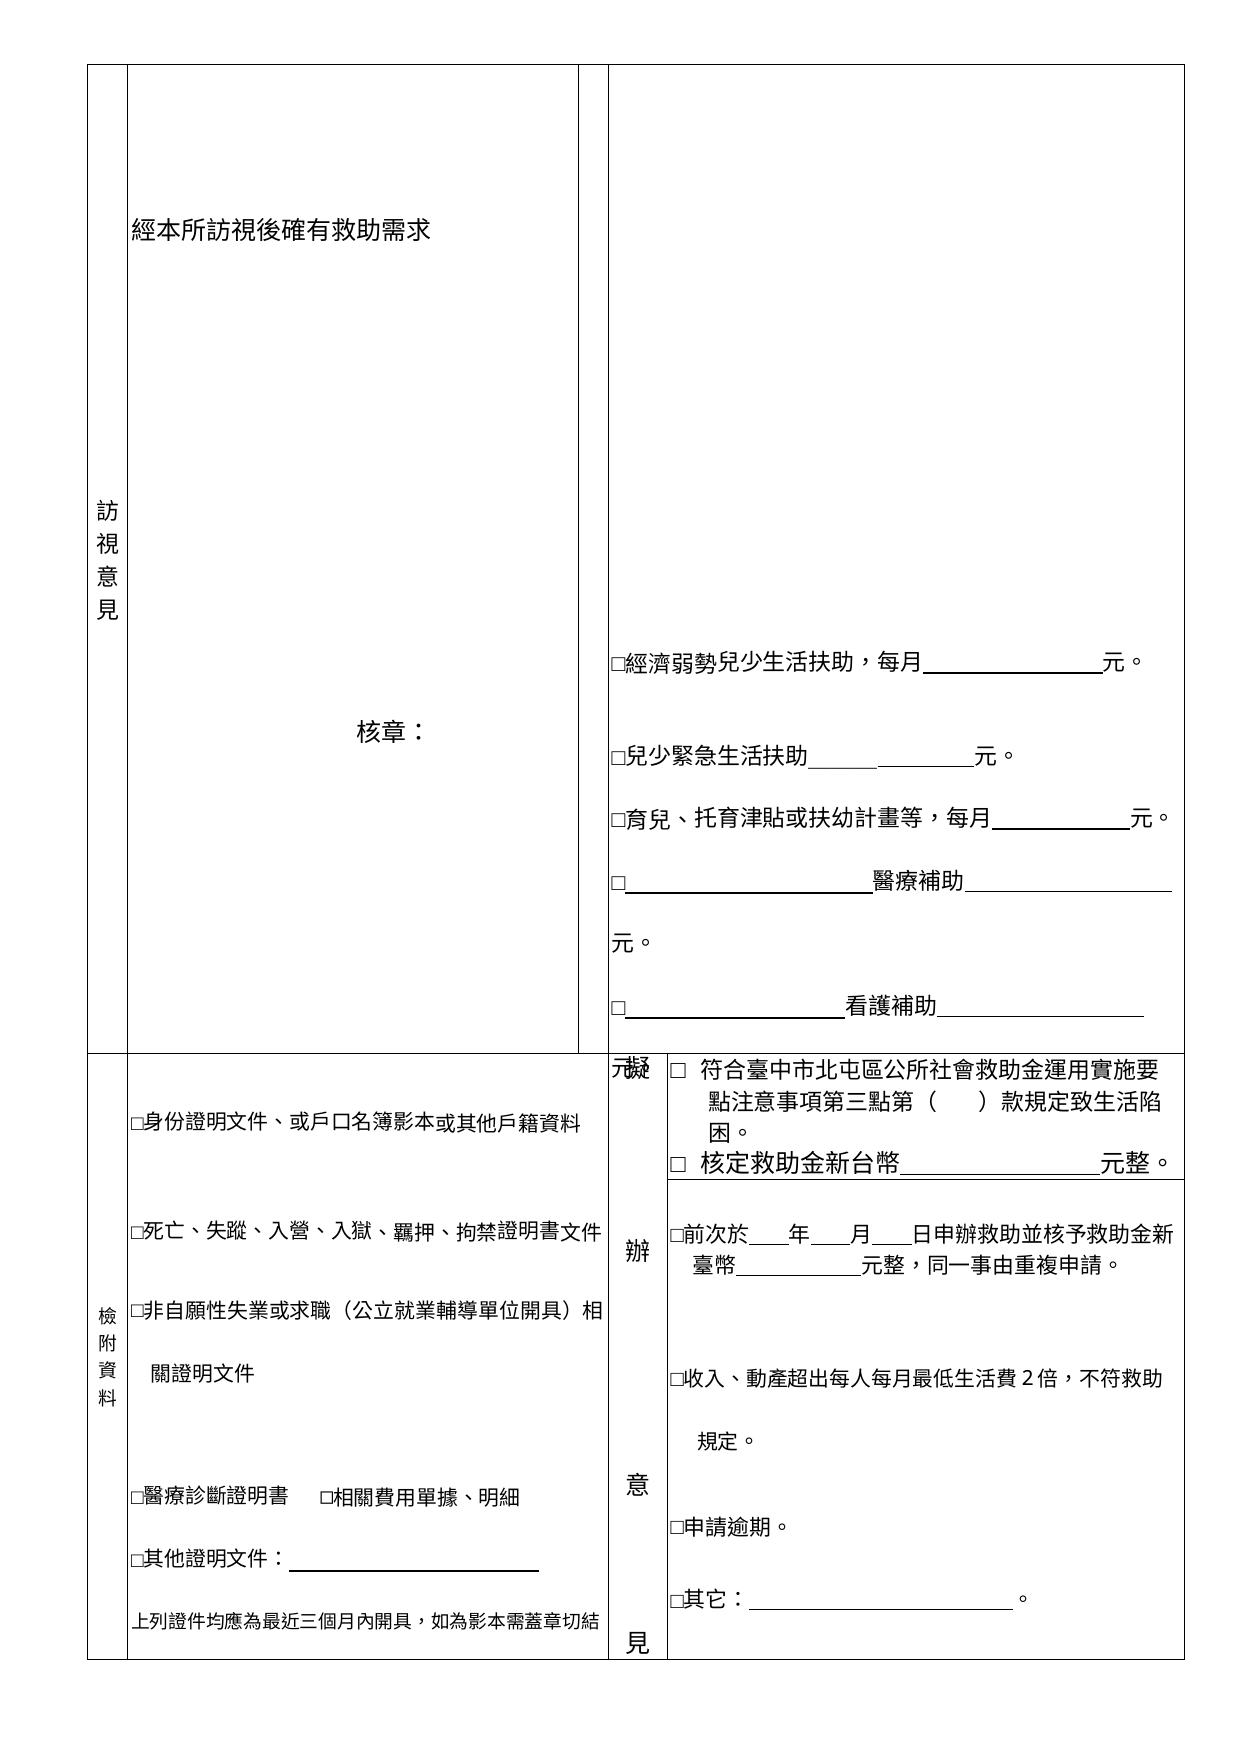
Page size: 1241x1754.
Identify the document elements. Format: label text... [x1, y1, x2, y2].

table_cell 經本所訪視後確有救助需求 核章： [128, 65, 578, 1053]
table_cell □ 符合臺中市北屯區公所社會救助金運用實施要點注意事項第三點第（ ）款規定致生活陷困。 □ 核定救助金新台幣＿＿＿＿＿＿＿＿元整。 [668, 1054, 1184, 1179]
table_cell [1185, 1179, 1190, 1659]
table_cell 訪視意見 [88, 65, 127, 1053]
table_cell □前次於 年 月 日申辦救助並核予救助金新臺幣 元整，同一事由重複申請。 □收入、動產超出每人每月最低生活費2倍，不符救助規定。 □申請逾期。 □其它： 。 [668, 1180, 1184, 1659]
table_cell [1185, 64, 1190, 1053]
table_cell 擬 辦 意 見 [609, 1054, 667, 1659]
table_cell [579, 65, 608, 1053]
table_cell [1185, 1053, 1190, 1179]
table_cell 檢附資料 [88, 1054, 127, 1659]
table_cell □核列低收入戶 款，每月生活費共 元。 □核列中低收入戶。 □核列＿＿倍老人生活津貼，每月 元。 □身心障礙生活補助，每月 元。 □特殊境遇家庭緊急生活扶助­­­ 元。 □特殊境遇家庭子女生活津貼，每月 元。 □經濟弱勢兒少生活扶助，每月 元。 □兒少緊急生活扶助＿＿＿ 元。 □育兒、托育津貼或扶幼計畫等，每月 元。 □ 醫療補助 元。 □ 看護補助 元。 □ 教養（安置）補助 元。 □市急難救助 元。 □急難紓困專案救助 元。 □災害救助金核發 元。 □其他： 。 [609, 65, 1184, 1053]
table_cell □身份證明文件、或戶口名簿影本或其他戶籍資料 □死亡、失蹤、入營、入獄、羈押、拘禁證明書文件 □非自願性失業或求職（公立就業輔導單位開具）相關證明文件 □醫療診斷證明書 □相關費用單據、明細 □其他證明文件： 上列證件均應為最近三個月內開具，如為影本需蓋章切結 [128, 1054, 608, 1659]
